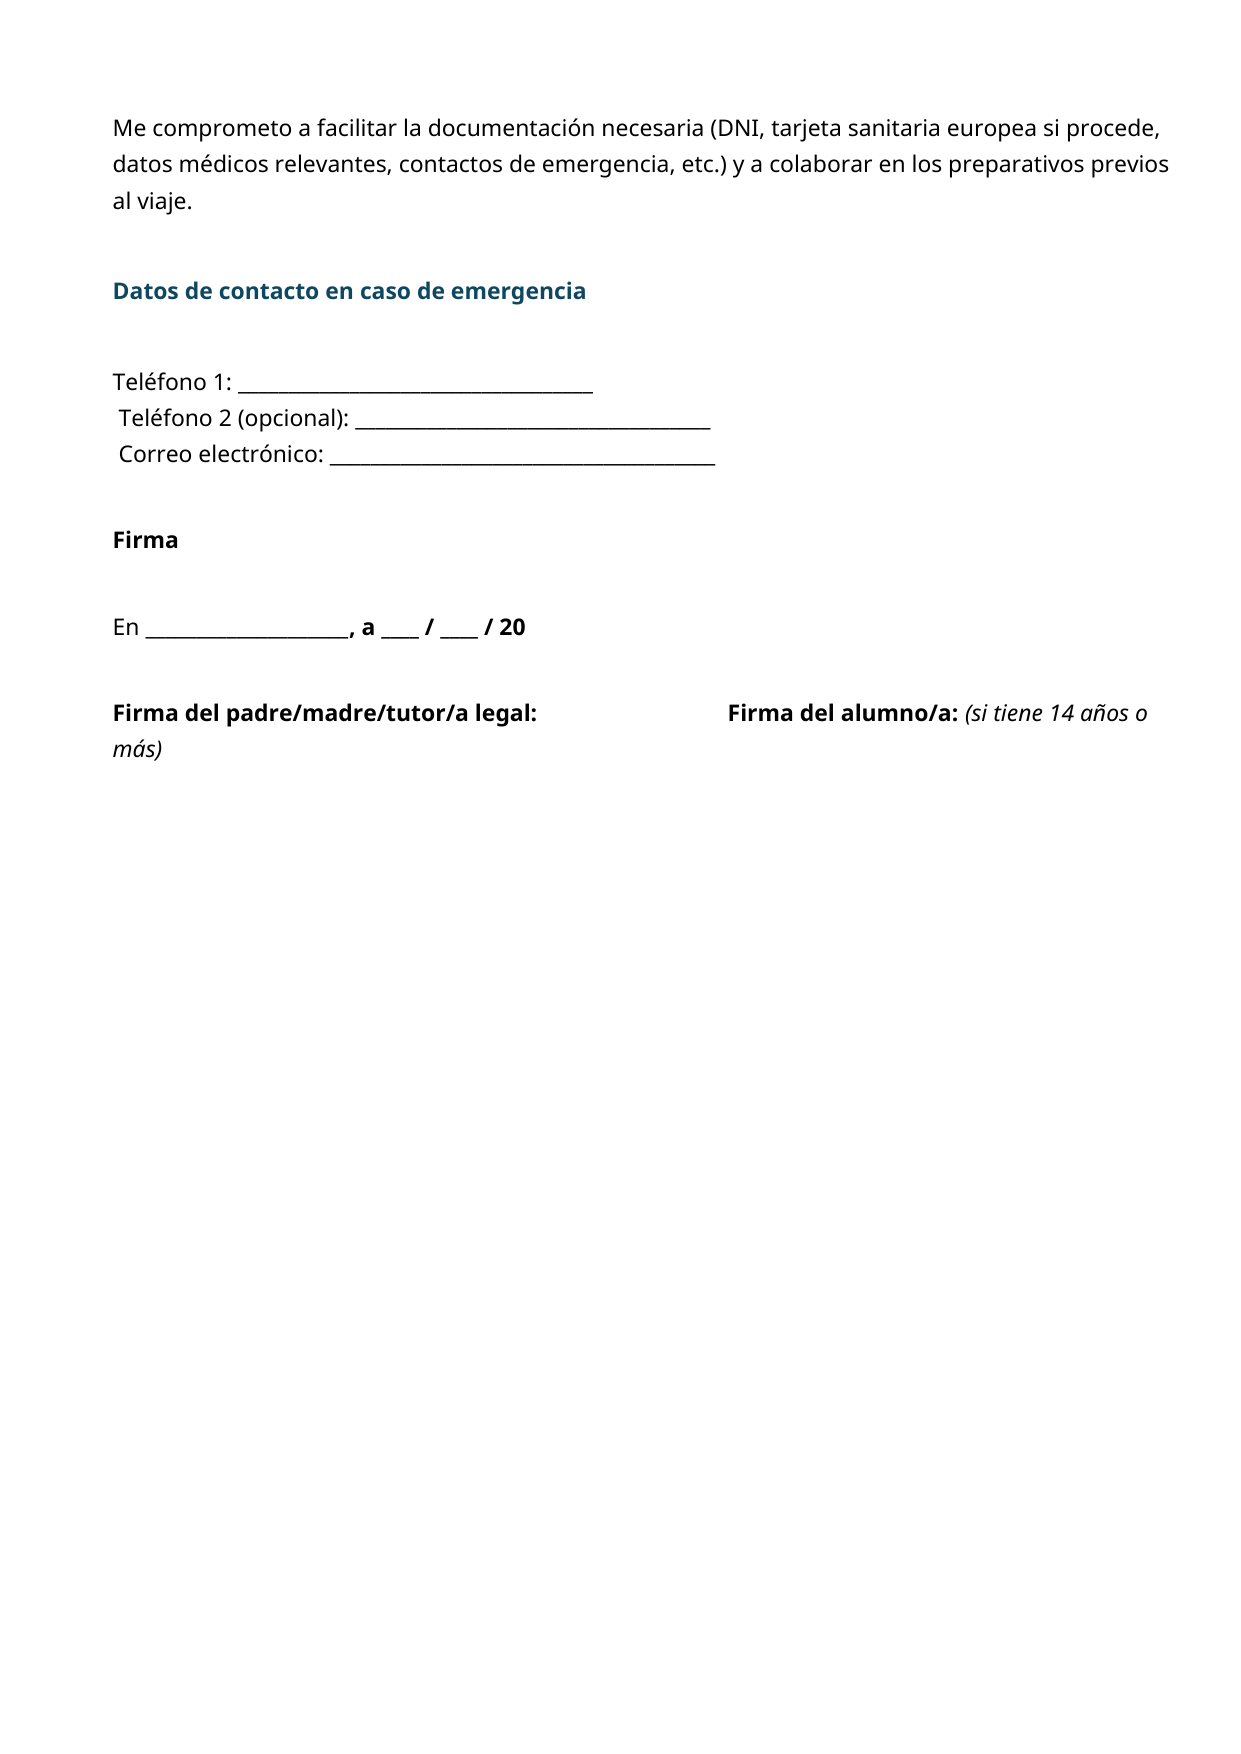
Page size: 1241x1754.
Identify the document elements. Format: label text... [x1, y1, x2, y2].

text Teléfono 1: ___________________________________ Teléfono 2 (opcional): ___________________________________ Correo electrónico: ______________________________________ [112, 366, 1181, 469]
text En ____________________, a ____ / ____ / 20 [112, 611, 1181, 642]
text Me comprometo a facilitar la documentación necesaria (DNI, tarjeta sanitaria europea si procede, datos médicos relevantes, contactos de emergencia, etc.) y a colaborar en los preparativos previos al viaje. [112, 112, 1181, 216]
text Firma del padre/madre/tutor/a legal: Firma del alumno/a: (si tiene 14 años o más) [112, 697, 1181, 764]
text Firma [112, 524, 1181, 556]
subtitle Datos de contacto en caso de emergencia [112, 275, 1181, 306]
